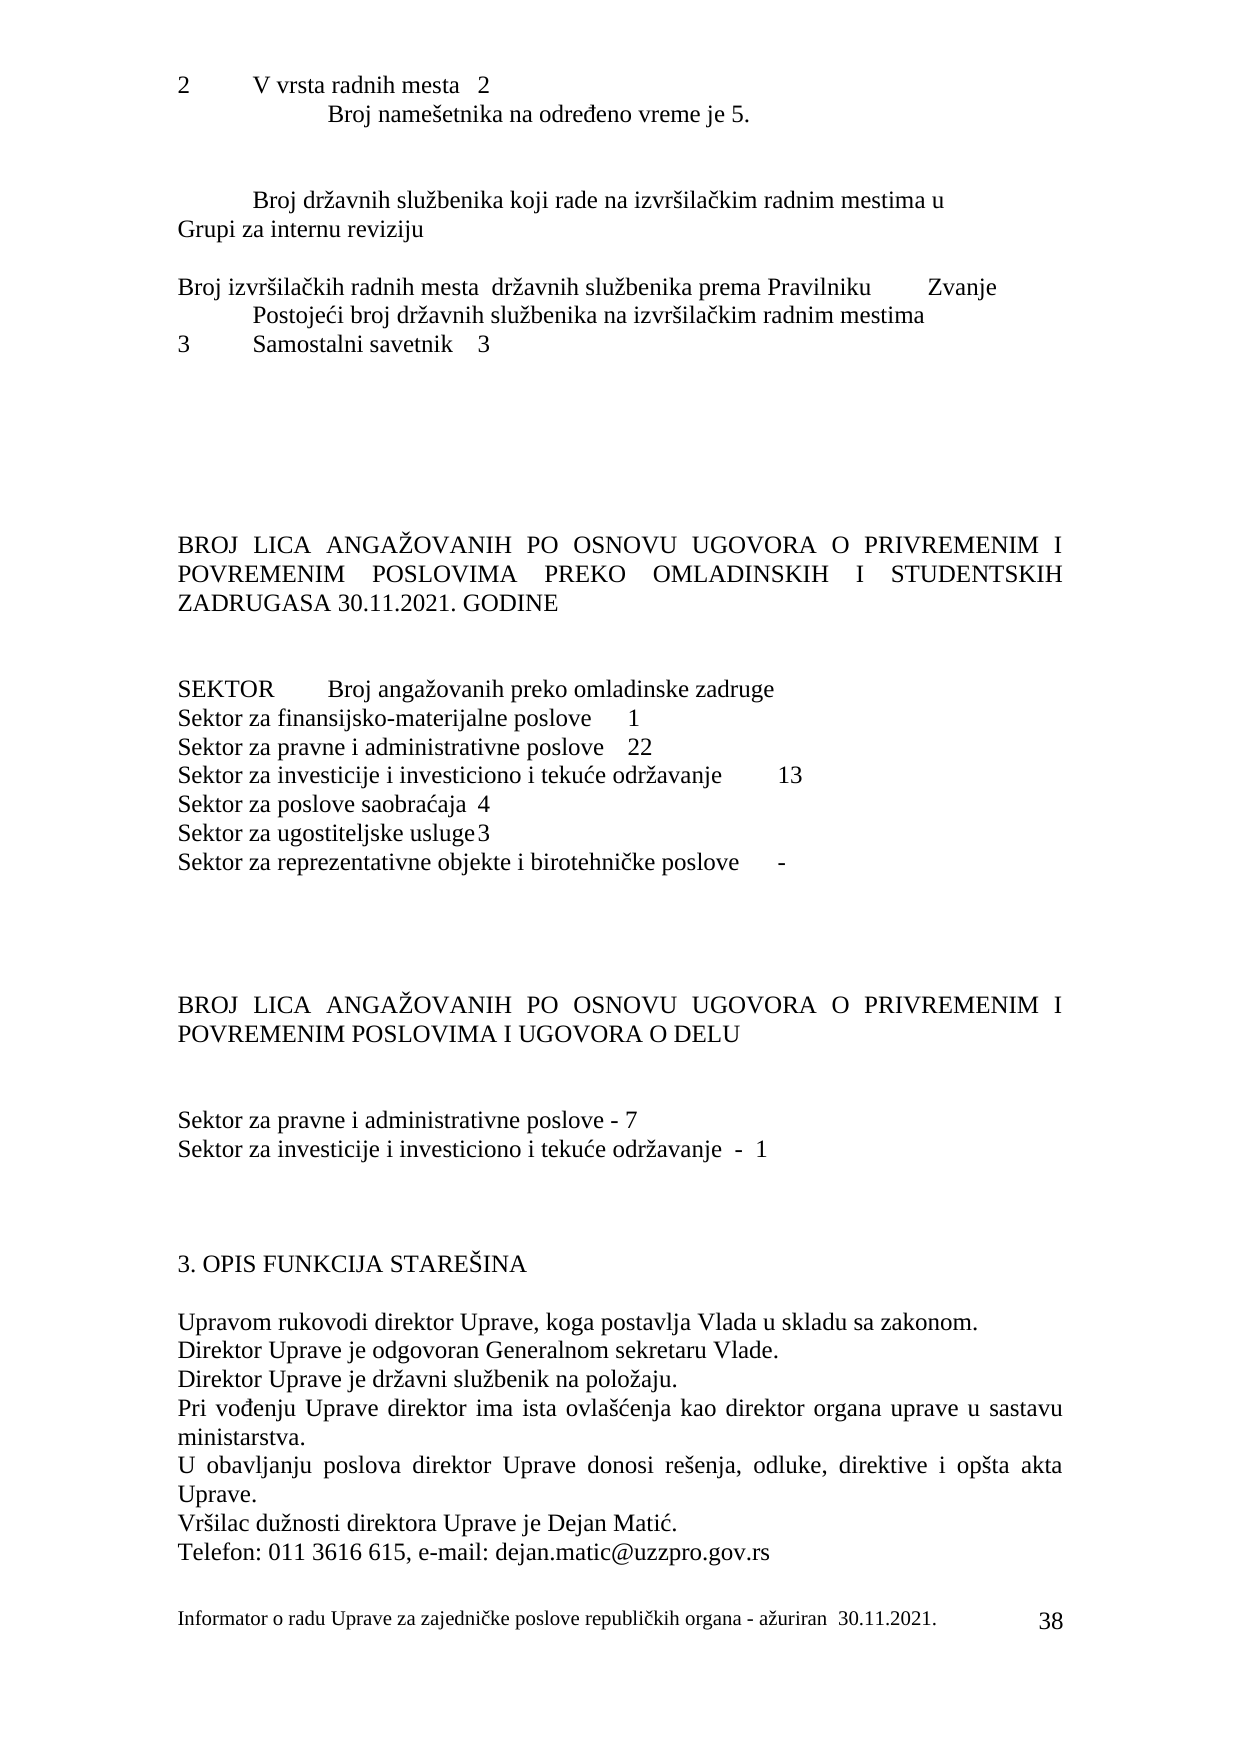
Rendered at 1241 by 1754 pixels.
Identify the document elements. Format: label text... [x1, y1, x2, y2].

text Telefon: 011 3616 615, e-mail: dejan.matic@uzzpro.gov.rs [177, 1537, 1063, 1565]
text 3 Samostalni savetnik 3 [177, 329, 1063, 358]
text Direktor Uprave je državni službenik na položaju. [177, 1364, 1063, 1393]
text Direktor Uprave je odgovoran Generalnom sekretaru Vlade. [177, 1335, 1063, 1364]
text Sektor za pravne i administrativne poslove - 7 [177, 1105, 1063, 1134]
text 2 V vrsta radnih mesta 2 [177, 70, 1063, 99]
text U obavljanju poslova direktor Uprave donosi rešenja, odluke, direktive i opšta akta Uprave. [177, 1450, 1063, 1508]
text Broj državnih službenika koji rade na izvršilačkim radnim mestima u [177, 185, 1063, 214]
text Pri vođenju Uprave direktor ima ista ovlašćenja kao direktor organa uprave u sastavu ministarstva. [177, 1393, 1063, 1450]
text Sektor za reprezentativne objekte i birotehničke poslove - [177, 847, 1063, 875]
text Sektor za poslove saobraćaja 4 [177, 789, 1063, 818]
text Broj izvršilačkih radnih mesta državnih službenika prema Pravilniku Zvanje Postojeći broj državnih službenika na izvršilačkim radnim mestima [177, 272, 1063, 329]
text Sektor za investicije i investiciono i tekuće održavanje 13 [177, 760, 1063, 789]
text Sektor za ugostiteljske usluge 3 [177, 818, 1063, 847]
text BROJ LICA ANGAŽOVANIH PO OSNOVU UGOVORA O PRIVREMENIM I POVREMENIM POSLOVIMA PREKO OMLADINSKIH I STUDENTSKIH ZADRUGASA 30.11.2021. GODINE [177, 530, 1063, 617]
text Vršilac dužnosti direktora Uprave je Dejan Matić. [177, 1508, 1063, 1537]
text 3. OPIS FUNKCIJA STAREŠINA [177, 1249, 1063, 1278]
text Upravom rukovodi direktor Uprave, koga postavlja Vlada u skladu sa zakonom. [177, 1307, 1063, 1335]
text Grupi za internu reviziju [177, 214, 1063, 243]
text Sektor za investicije i investiciono i tekuće održavanje - 1 [177, 1134, 1063, 1163]
text Sektor za finansijsko-materijalne poslove 1 [177, 703, 1063, 732]
text Broj namešetnika na određeno vreme je 5. [177, 99, 1063, 128]
text SEKTOR Broj angažovanih preko omladinske zadruge [177, 674, 1063, 703]
text Sektor za pravne i administrativne poslove 22 [177, 732, 1063, 760]
text BROJ LICA ANGAŽOVANIH PO OSNOVU UGOVORA O PRIVREMENIM I POVREMENIM POSLOVIMA I UGOVORA O DELU [177, 990, 1063, 1048]
